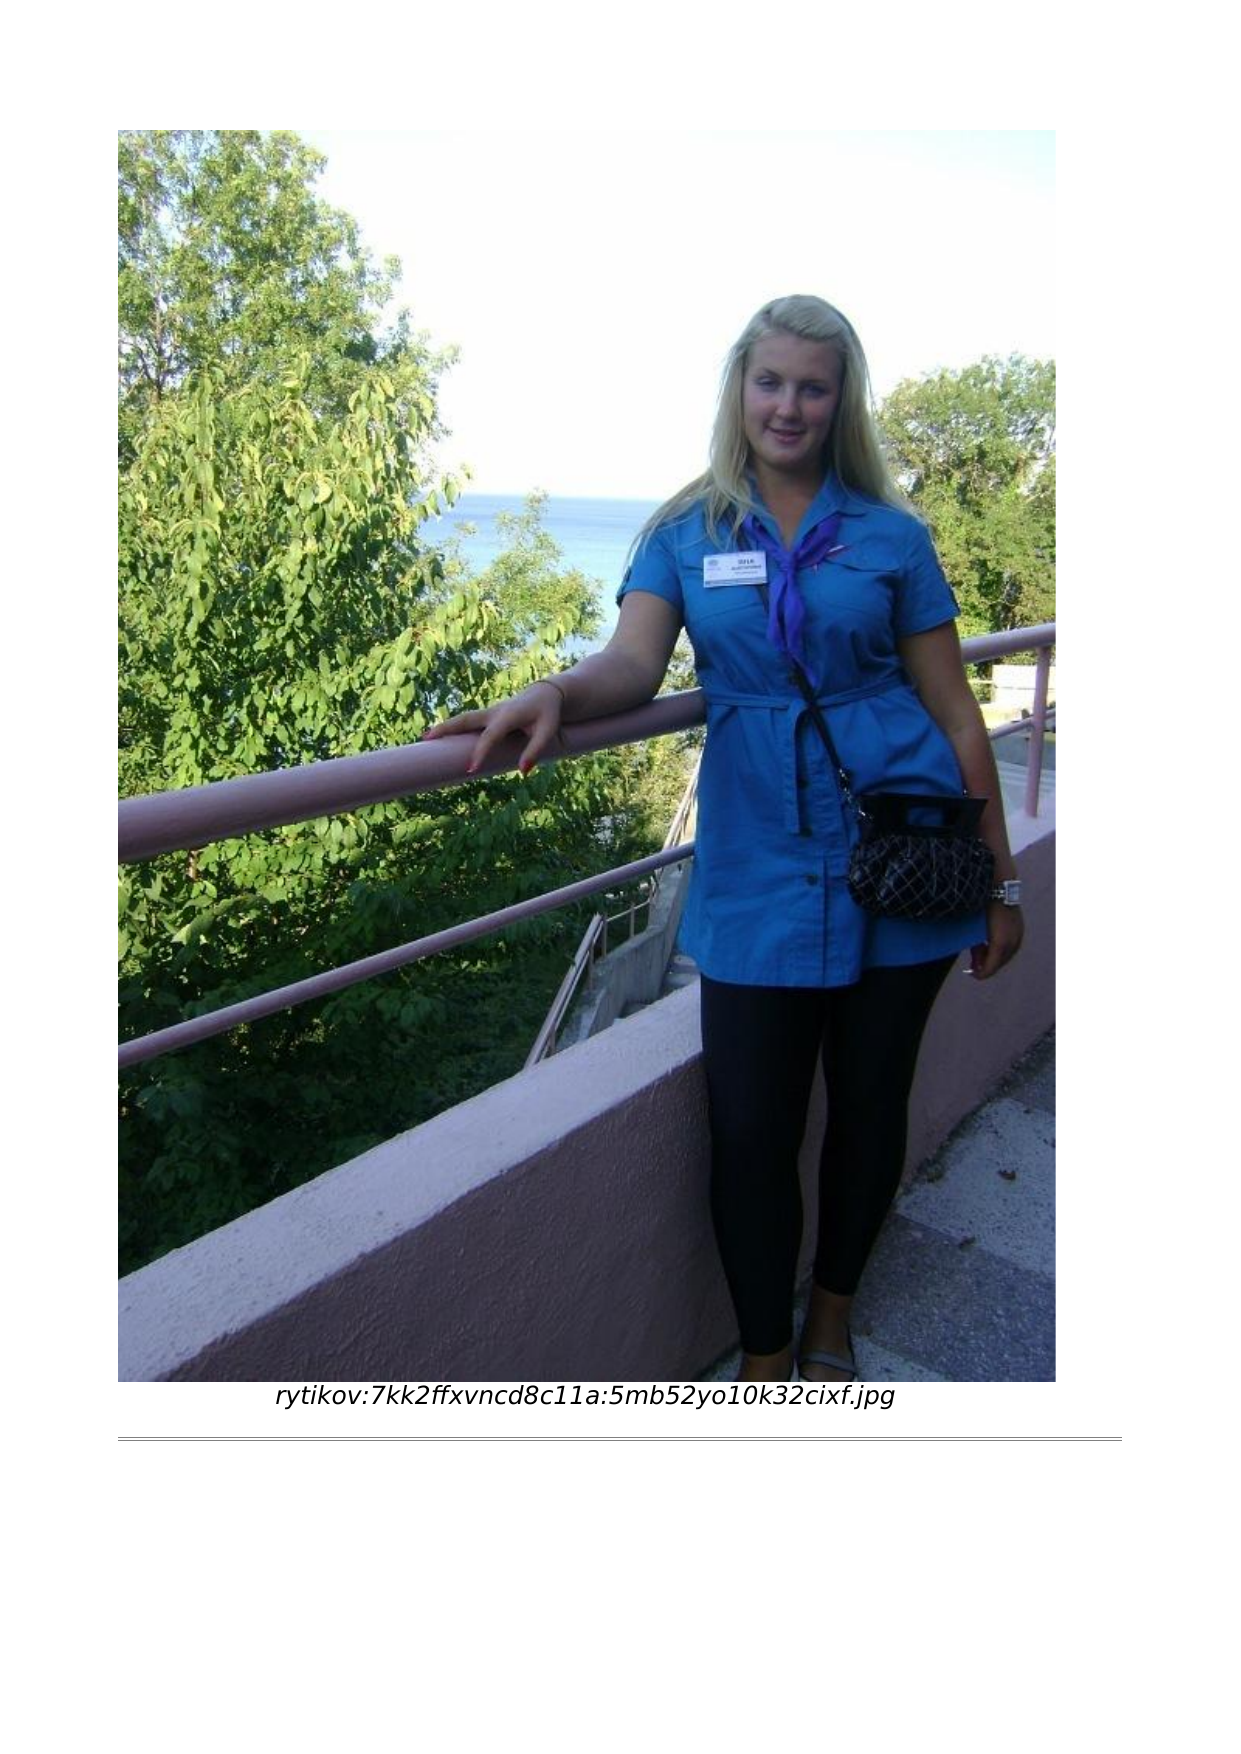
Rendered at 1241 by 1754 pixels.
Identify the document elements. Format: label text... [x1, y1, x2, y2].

text rytikov:7kk2ffxvncd8c11a:5mb52yo10k32cixf.jpg [118, 1382, 1056, 1410]
picture [118, 130, 1056, 1382]
